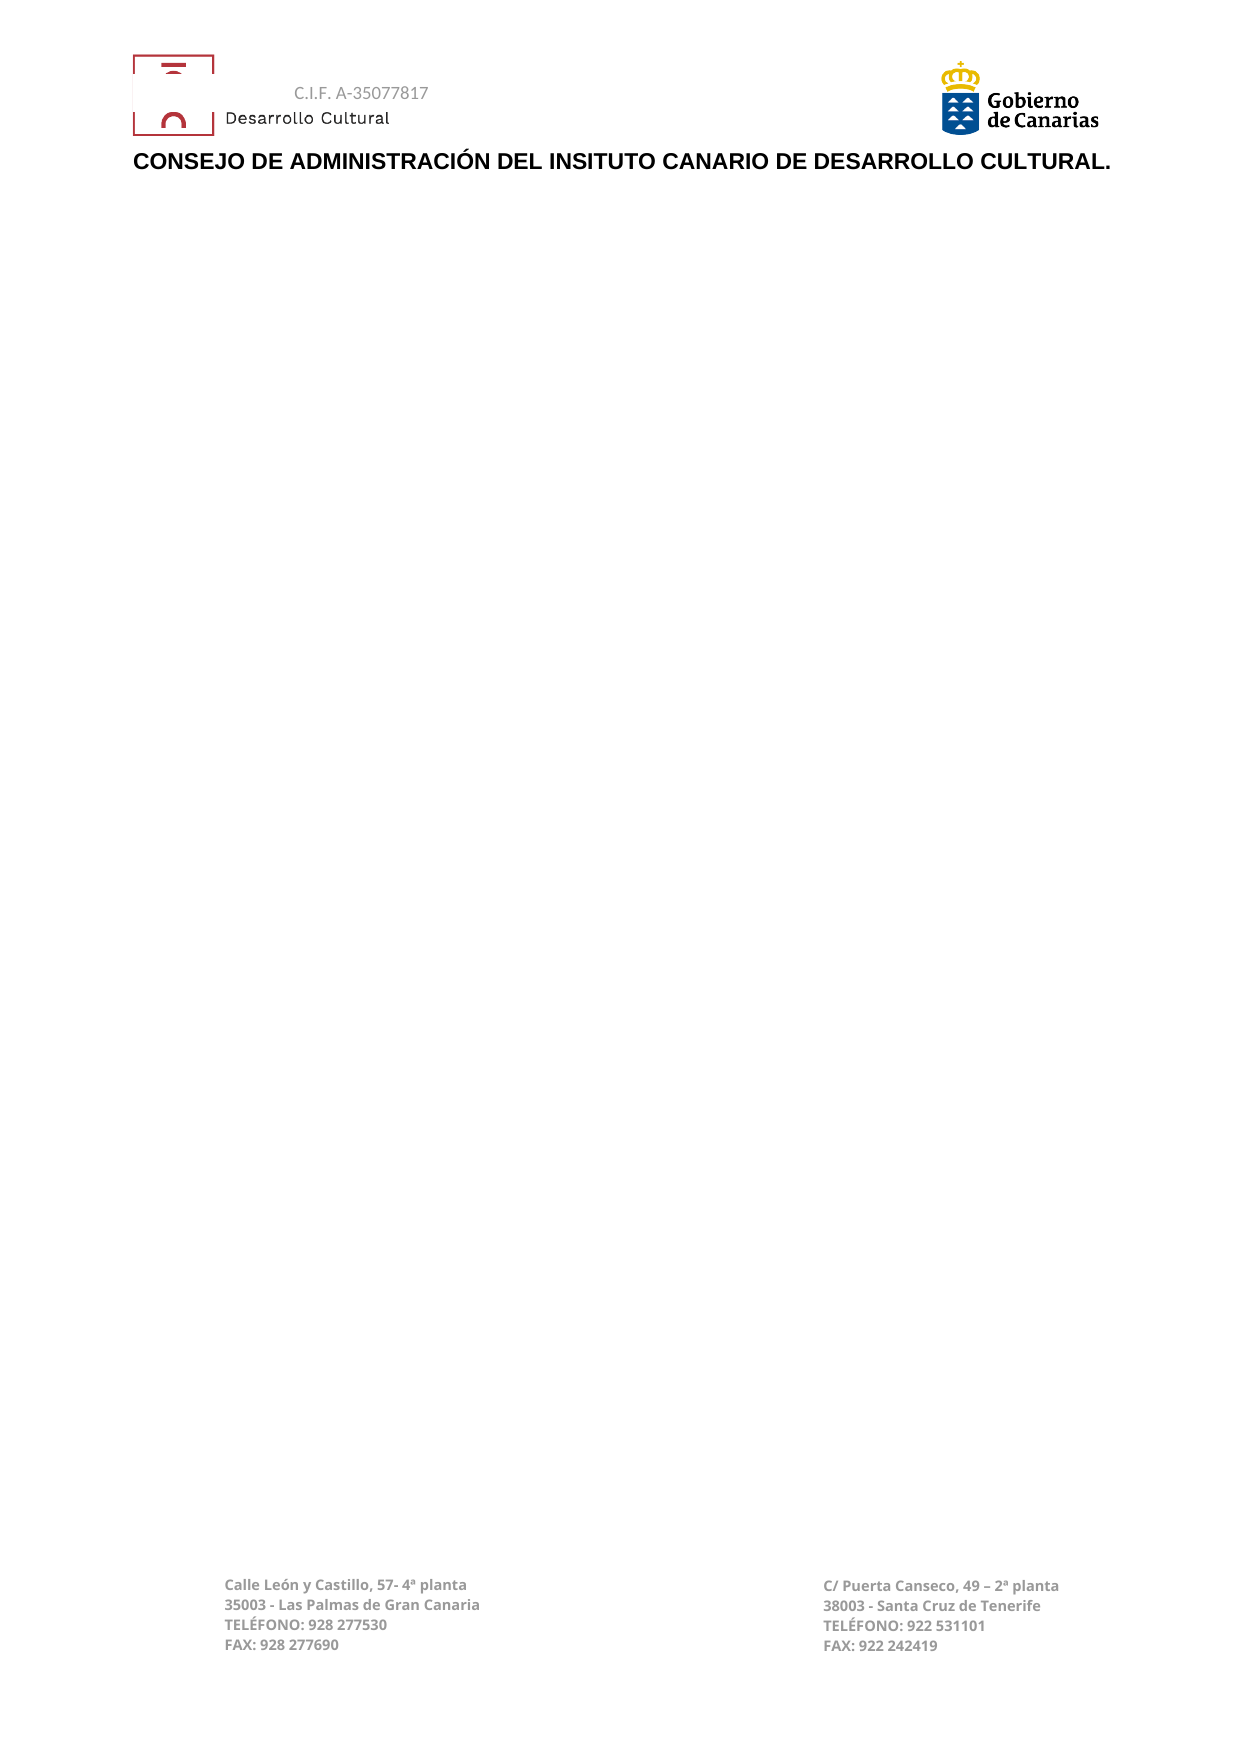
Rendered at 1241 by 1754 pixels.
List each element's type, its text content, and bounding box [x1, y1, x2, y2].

text CONSEJO DE ADMINISTRACIÓN DEL INSITUTO CANARIO DE DESARROLLO CULTURAL. [133, 148, 1122, 174]
